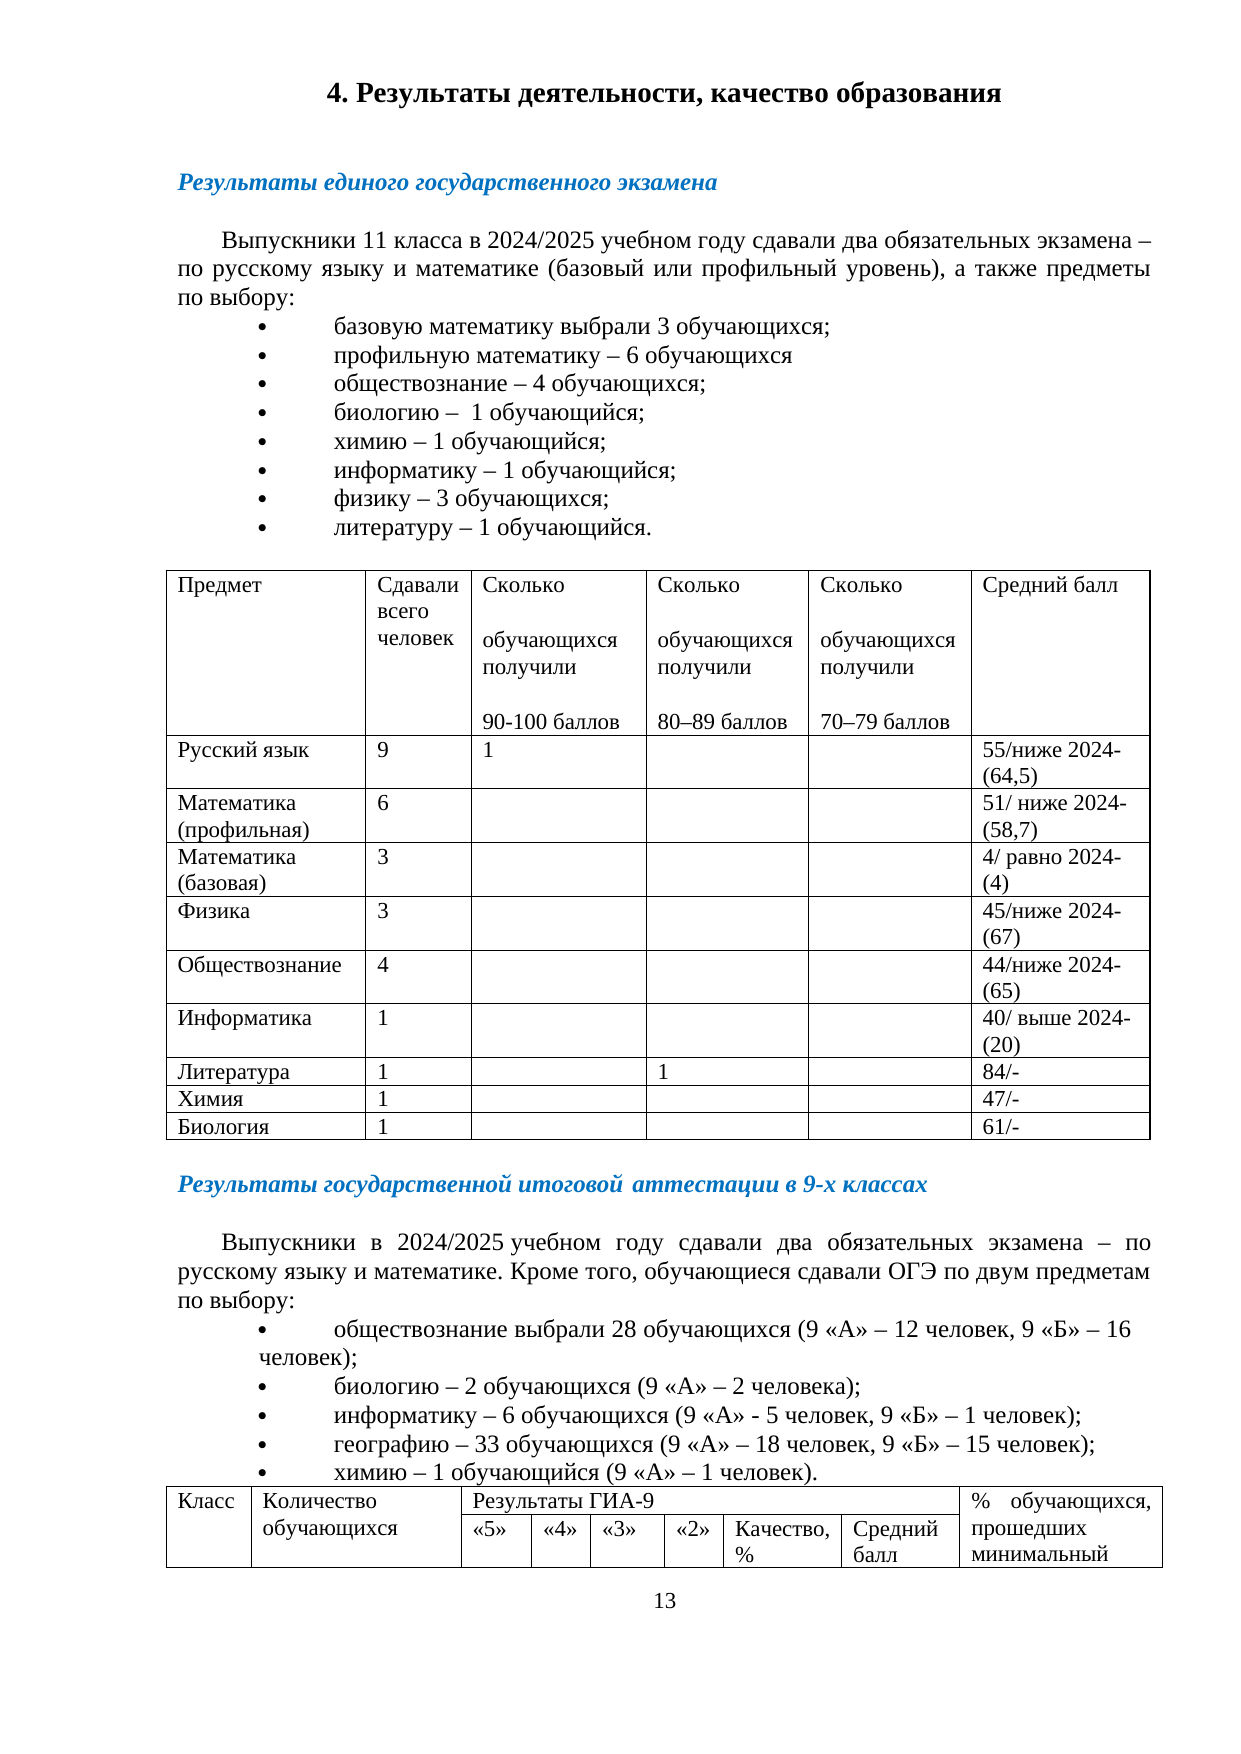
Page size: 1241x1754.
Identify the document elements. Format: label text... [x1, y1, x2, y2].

table_cell [472, 1004, 646, 1057]
table_header Предмет [167, 571, 365, 734]
table_cell «3» [591, 1515, 664, 1567]
table_cell Русский язык [167, 736, 365, 788]
list профильную математику – 6 обучающихся [258, 340, 1133, 368]
list химию – 1 обучающийся (9 «А» – 1 человек). [258, 1457, 1133, 1486]
table_cell 47/- [972, 1086, 1149, 1112]
table_cell [809, 843, 971, 896]
table_cell 1 [366, 1004, 471, 1057]
list информатику – 6 обучающихся (9 «А» - 5 человек, 9 «Б» – 1 человек); [258, 1400, 1133, 1429]
table_cell 9 [366, 736, 471, 788]
table_cell [647, 789, 808, 842]
text Результаты единого государственного экзамена [177, 167, 1152, 196]
table_cell 84/- [972, 1058, 1149, 1084]
table_cell 55/ниже 2024- (64,5) [972, 736, 1149, 788]
table_cell Математика (базовая) [167, 843, 365, 896]
list базовую математику выбрали 3 обучающихся; [258, 311, 1133, 340]
table_cell [647, 951, 808, 1003]
table_cell [647, 1113, 808, 1139]
table_cell 1 [472, 736, 646, 788]
list биологию – 1 обучающийся; [258, 397, 1133, 426]
list обществознание выбрали 28 обучающихся (9 «А» – 12 человек, 9 «Б» – 16 человек); [258, 1314, 1133, 1371]
text Выпускники 11 класса в 2024/2025 учебном году сдавали два обязательных экзамена – по русскому языку и математике (базовый или профильный уровень), а также предметы по выбору: [177, 225, 1152, 311]
table_cell [809, 1086, 971, 1112]
table_header Сколько обучающихся получили 90-100 баллов [472, 571, 646, 734]
table_cell Качество, % [724, 1515, 841, 1567]
table_cell «2» [665, 1515, 723, 1567]
table_cell 6 [366, 789, 471, 842]
table_cell [472, 1058, 646, 1084]
table_header Класс [167, 1487, 251, 1567]
table_cell [809, 789, 971, 842]
list географию – 33 обучающихся (9 «А» – 18 человек, 9 «Б» – 15 человек); [258, 1429, 1133, 1457]
table_cell 3 [366, 897, 471, 949]
list биологию – 2 обучающихся (9 «А» – 2 человека); [258, 1371, 1133, 1400]
table_cell Средний балл [842, 1515, 959, 1567]
table_cell [809, 736, 971, 788]
table_header Результаты ГИА-9 [462, 1487, 959, 1513]
table_cell 51/ ниже 2024- (58,7) [972, 789, 1149, 842]
table_cell [647, 736, 808, 788]
table_header % обучающихся, прошедших минимальный [960, 1487, 1162, 1567]
table_cell [647, 843, 808, 896]
table_cell 44/ниже 2024- (65) [972, 951, 1149, 1003]
table_cell [809, 1058, 971, 1084]
table_cell «4» [532, 1515, 590, 1567]
table_cell [809, 1113, 971, 1139]
table_cell [647, 1004, 808, 1057]
table_header Количество обучающихся [252, 1487, 461, 1567]
table_header Средний балл [972, 571, 1149, 734]
text 4. Результаты деятельности, качество образования [177, 75, 1152, 108]
table_cell [472, 843, 646, 896]
table_cell 1 [366, 1086, 471, 1112]
table_cell [647, 897, 808, 949]
table_cell Биология [167, 1113, 365, 1139]
table_cell [472, 789, 646, 842]
table_cell [647, 1086, 808, 1112]
table_cell [809, 1004, 971, 1057]
table_cell Литература [167, 1058, 365, 1084]
table_cell «5» [462, 1515, 531, 1567]
table_header Сколько обучающихся получили 80–89 баллов [647, 571, 808, 734]
text Результаты государственной итоговой аттестации в 9-х классах [177, 1169, 1152, 1198]
table_cell 4 [366, 951, 471, 1003]
table_header Сколько обучающихся получили 70–79 баллов [809, 571, 971, 734]
table_cell 45/ниже 2024- (67) [972, 897, 1149, 949]
table_cell [472, 1086, 646, 1112]
table_cell Химия [167, 1086, 365, 1112]
table_cell [472, 897, 646, 949]
table_cell 1 [366, 1058, 471, 1084]
list литературу – 1 обучающийся. [258, 512, 1133, 541]
table_cell [472, 951, 646, 1003]
list обществознание – 4 обучающихся; [258, 368, 1133, 397]
table_cell Информатика [167, 1004, 365, 1057]
table_cell 40/ выше 2024- (20) [972, 1004, 1149, 1057]
list информатику – 1 обучающийся; [258, 455, 1133, 483]
table_cell 61/- [972, 1113, 1149, 1139]
table_header Сдавали всего человек [366, 571, 471, 734]
list физику – 3 обучающихся; [258, 483, 1133, 512]
table_cell 3 [366, 843, 471, 896]
table_cell 1 [647, 1058, 808, 1084]
table_cell 1 [366, 1113, 471, 1139]
table_cell [809, 951, 971, 1003]
list химию – 1 обучающийся; [258, 426, 1133, 455]
table_cell 4/ равно 2024- (4) [972, 843, 1149, 896]
table_cell Обществознание [167, 951, 365, 1003]
table_cell Математика (профильная) [167, 789, 365, 842]
table_cell [472, 1113, 646, 1139]
table_cell [809, 897, 971, 949]
table_cell Физика [167, 897, 365, 949]
text Выпускники в 2024/2025 учебном году сдавали два обязательных экзамена – по русскому языку и математике. Кроме того, обучающиеся сдавали ОГЭ по двум предметам по выбору: [177, 1227, 1152, 1314]
